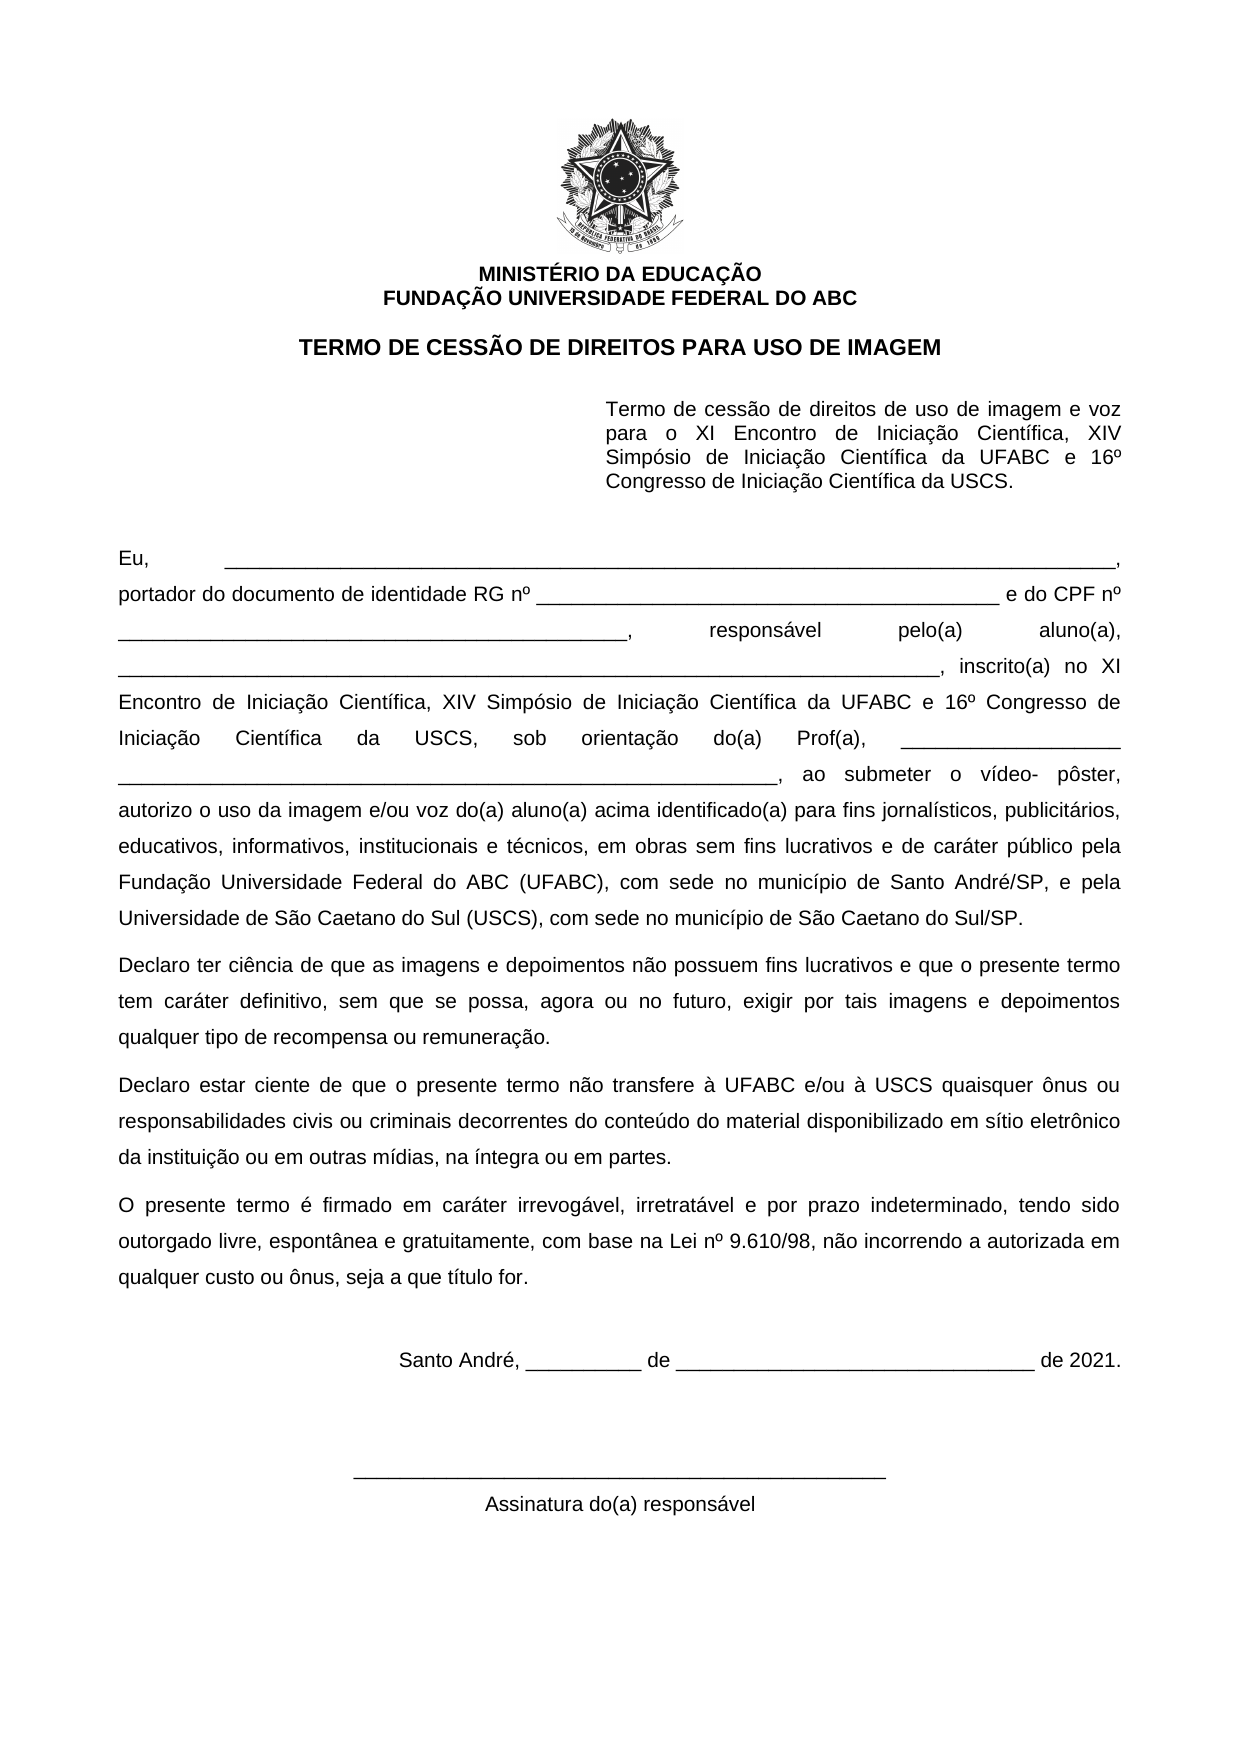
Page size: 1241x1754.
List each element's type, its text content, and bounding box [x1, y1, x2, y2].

text O presente termo é firmado em caráter irrevogável, irretratável e por prazo indeterminado, tendo sido outorgado livre, espontânea e gratuitamente, com base na Lei nº 9.610/98, não incorrendo a autorizada em qualquer custo ou ônus, seja a que título for. [118, 1193, 1122, 1288]
text Declaro estar ciente de que o presente termo não transfere à UFABC e/ou à USCS quaisquer ônus ou responsabilidades civis ou criminais decorrentes do conteúdo do material disponibilizado em sítio eletrônico da instituição ou em outras mídias, na íntegra ou em partes. [118, 1073, 1122, 1169]
text ______________________________________________ [118, 1456, 1122, 1480]
text Santo André, __________ de _______________________________ de 2021. [118, 1348, 1122, 1372]
text Eu, _____________________________________________________________________________, portador do documento de identidade RG nº ________________________________________ e do CPF nº ____________________________________________, responsável pelo(a) aluno(a), _______________________________________________________________________, inscrito(a) no XI Encontro de Iniciação Científica, XIV Simpósio de Iniciação Científica da UFABC e 16º Congresso de Iniciação Científica da USCS, sob orientação do(a) Prof(a), ___________________ _________________________________________________________, ao submeter o vídeo- pôster, autorizo o uso da imagem e/ou voz do(a) aluno(a) acima identificado(a) para fins jornalísticos, publicitários, educativos, informativos, institucionais e técnicos, em obras sem fins lucrativos e de caráter público pela Fundação Universidade Federal do ABC (UFABC), com sede no município de Santo André/SP, e pela Universidade de São Caetano do Sul (USCS), com sede no município de São Caetano do Sul/SP. [118, 546, 1122, 929]
text TERMO DE CESSÃO DE DIREITOS PARA USO DE IMAGEM [118, 334, 1122, 360]
text Termo de cessão de direitos de uso de imagem e voz para o XI Encontro de Iniciação Científica, XIV Simpósio de Iniciação Científica da UFABC e 16º Congresso de Iniciação Científica da USCS. [605, 397, 1122, 493]
text Assinatura do(a) responsável [118, 1492, 1122, 1516]
picture [556, 118, 684, 254]
text Declaro ter ciência de que as imagens e depoimentos não possuem fins lucrativos e que o presente termo tem caráter definitivo, sem que se possa, agora ou no futuro, exigir por tais imagens e depoimentos qualquer tipo de recompensa ou remuneração. [118, 953, 1122, 1049]
